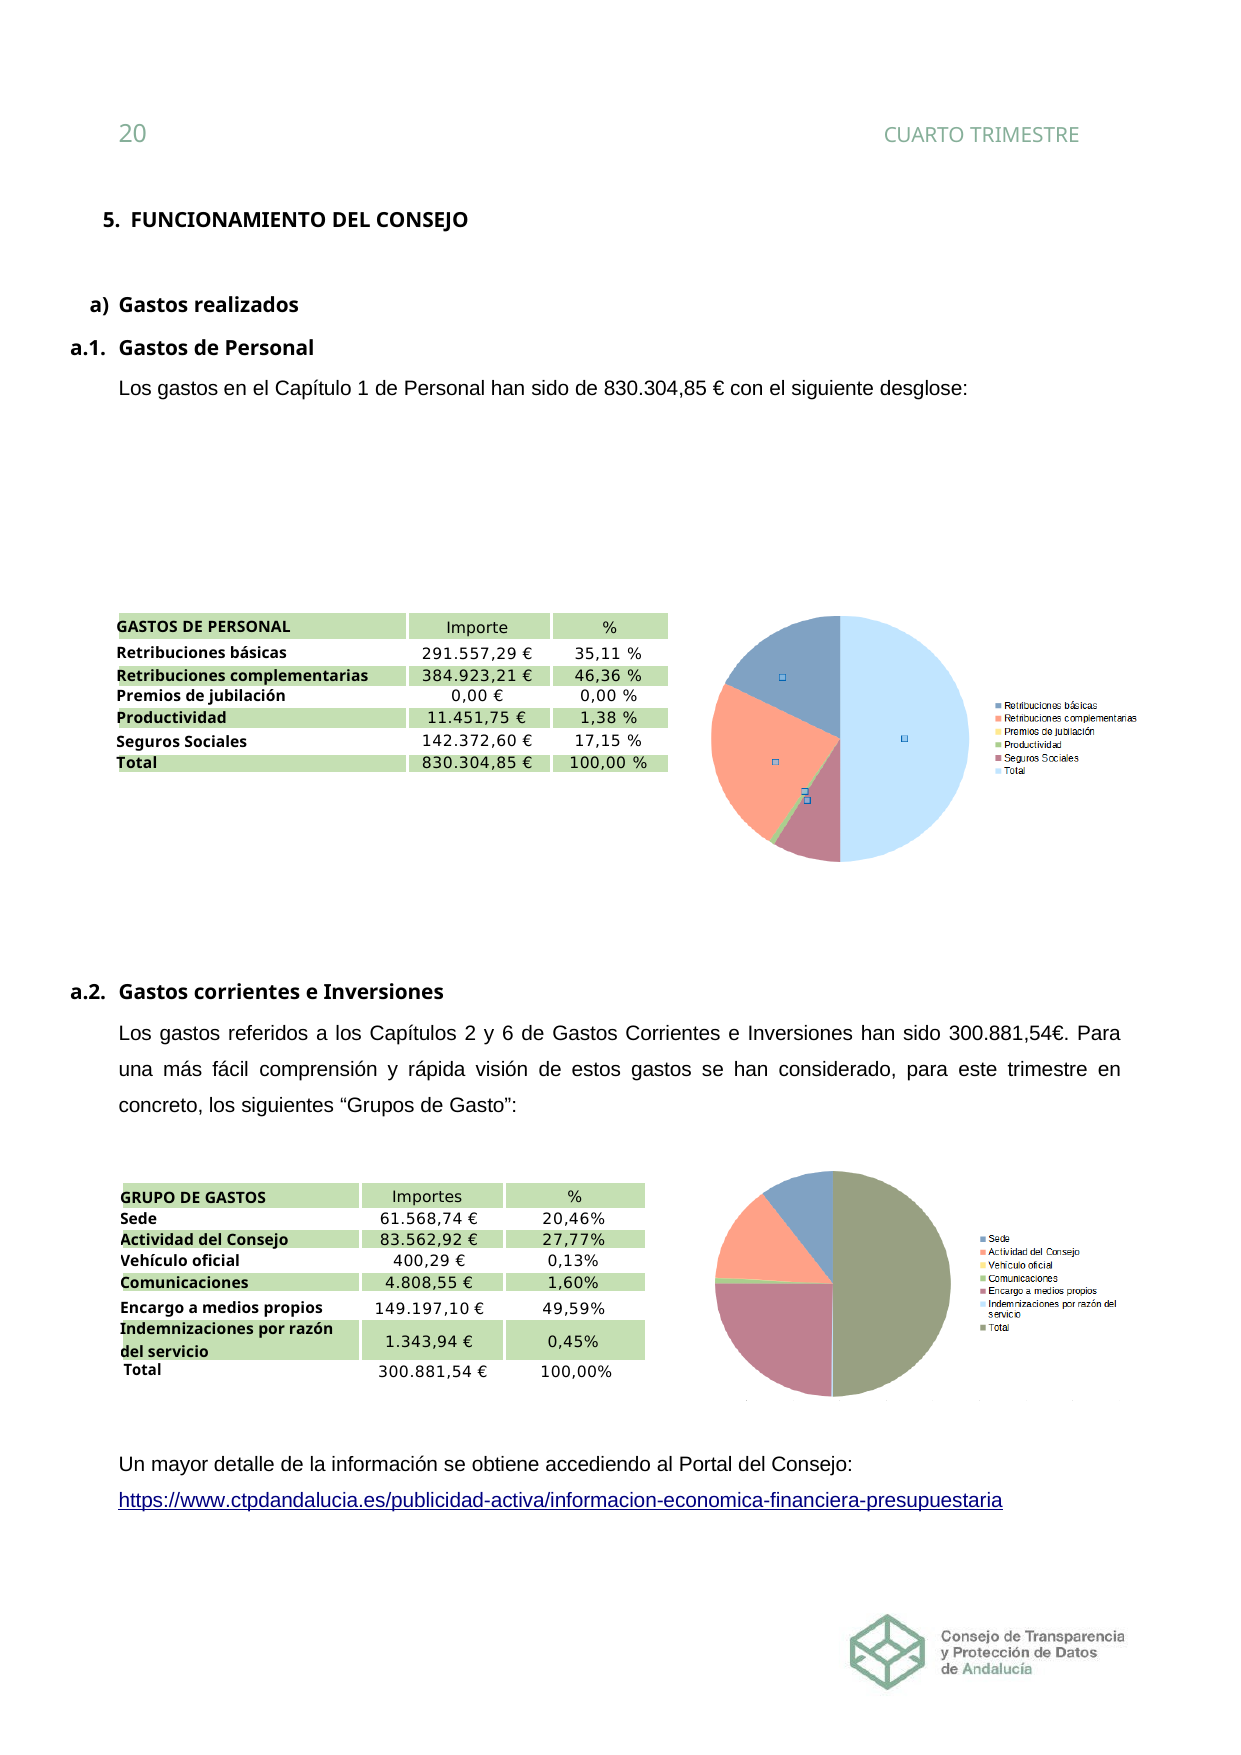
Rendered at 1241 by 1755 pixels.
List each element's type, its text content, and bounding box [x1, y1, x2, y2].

table_cell 1,60% [506, 1273, 645, 1291]
table_cell 17,15 % [553, 731, 668, 752]
table_cell 4.808,55 € [362, 1273, 503, 1291]
text [1120, 1363, 1153, 1381]
table_cell Premios de jubilación [119, 689, 406, 705]
table_cell Retribuciones complementarias [119, 666, 406, 686]
table_cell 830.304,85 € [409, 755, 550, 772]
table_cell 384.923,21 € [409, 666, 550, 686]
text Un mayor detalle de la información se obtiene accediendo al Portal del Consejo: https://www.ctpdandalucia.es/publicidad-activa/informacion-economica-financiera-presupuestaria [118, 1452, 1011, 1512]
table_cell Sede [123, 1211, 359, 1227]
table_header % [553, 613, 668, 639]
table_cell Seguros Sociales [119, 731, 406, 752]
table_cell Vehículo oficial [123, 1251, 359, 1270]
table_cell 0,00 € [409, 689, 550, 705]
table_cell 400,29 € [362, 1251, 503, 1270]
table_header Importes [362, 1183, 503, 1208]
table_header GRUPO DE GASTOS [123, 1183, 359, 1208]
list FUNCIONAMIENTO DEL CONSEJO [118, 205, 1153, 233]
table_cell 1,38 % [553, 708, 668, 728]
table_header Importe [409, 613, 550, 639]
table_cell 291.557,29 € [409, 642, 550, 663]
text Total 300.881,54 € 100,00% [123, 1363, 707, 1381]
table_cell Indemnizaciones por razón del servicio [123, 1320, 359, 1360]
table_cell 46,36 % [553, 666, 668, 686]
table_cell 142.372,60 € [409, 731, 550, 752]
list Gastos de Personal [70, 333, 1153, 361]
table_cell Retribuciones básicas [119, 642, 406, 663]
table_cell 83.562,92 € [362, 1230, 503, 1248]
table_cell 61.568,74 € [362, 1211, 503, 1227]
text Los gastos referidos a los Capítulos 2 y 6 de Gastos Corrientes e Inversiones han sido 300.881,54€. Para una más fácil comprensión y rápida visión de estos gastos se han considerado, para este trimestre en concreto, los siguientes “Grupos de Gasto”: [118, 1021, 1121, 1117]
table_cell Encargo a medios propios [123, 1294, 359, 1317]
table_cell 149.197,10 € [362, 1294, 503, 1317]
table_cell 11.451,75 € [409, 708, 550, 728]
table_cell 20,46% [506, 1211, 645, 1227]
table_cell 35,11 % [553, 642, 668, 663]
table_cell 0,13% [506, 1251, 645, 1270]
table_header % [506, 1183, 645, 1208]
table_cell Comunicaciones [123, 1273, 359, 1291]
table_cell Actividad del Consejo [123, 1230, 359, 1248]
table_cell 0,00 % [553, 689, 668, 705]
table_cell Total [119, 755, 406, 772]
text Los gastos en el Capítulo 1 de Personal han sido de 830.304,85 € con el siguiente desglose: [118, 376, 1153, 400]
table_cell 100,00 % [553, 755, 668, 772]
table_cell Productividad [119, 708, 406, 728]
table_cell 49,59% [506, 1294, 645, 1317]
list Gastos corrientes e Inversiones [70, 977, 1153, 1006]
table_cell 0,45% [506, 1320, 645, 1360]
table_header GASTOS DE PERSONAL [119, 613, 406, 639]
list Gastos realizados [89, 290, 1153, 318]
table_cell 1.343,94 € [362, 1320, 503, 1360]
table_cell 27,77% [506, 1230, 645, 1248]
